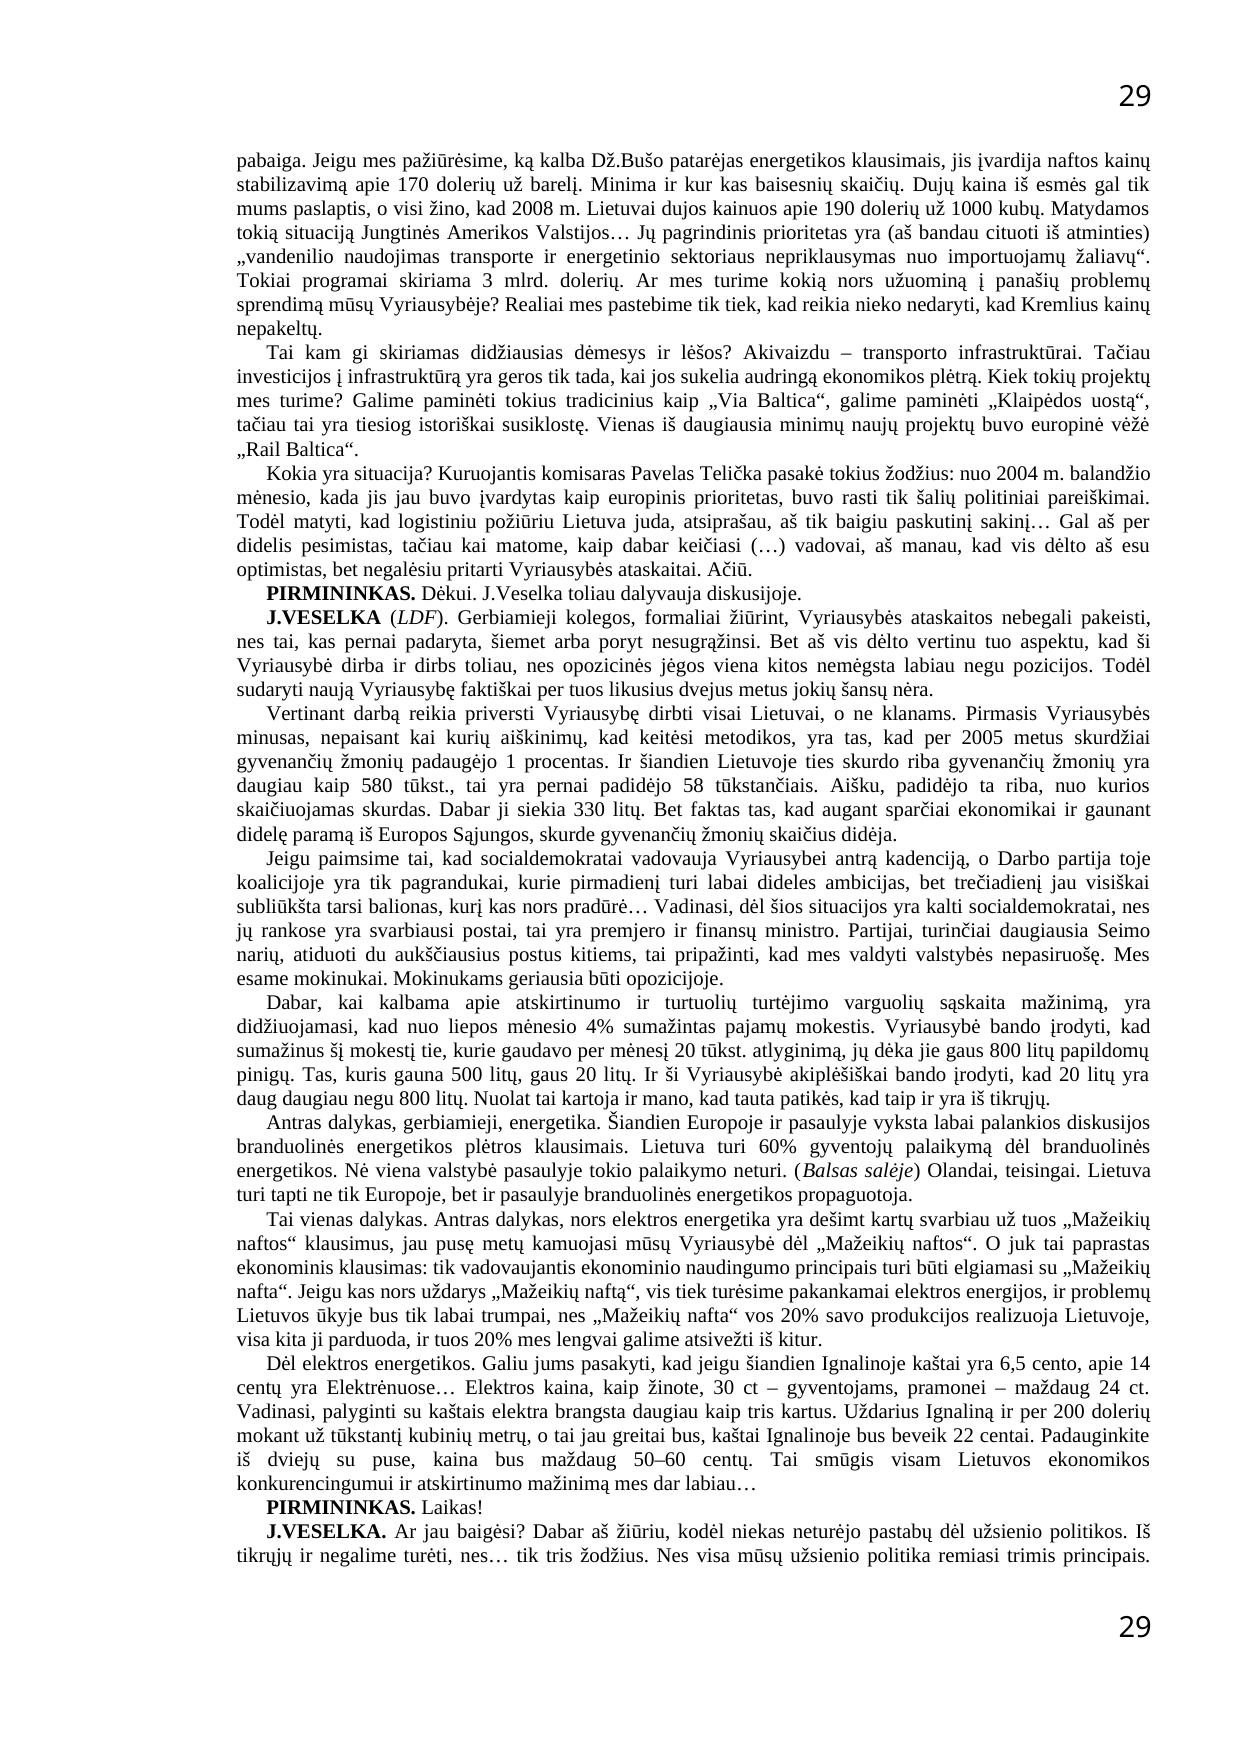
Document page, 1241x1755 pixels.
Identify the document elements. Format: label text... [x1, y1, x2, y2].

text Dabar, kai kalbama apie atskirtinumo ir turtuolių turtėjimo varguolių sąskaita mažinimą, yra didžiuojamasi, kad nuo liepos mėnesio 4% sumažintas pajamų mokestis. Vyriausybė bando įrodyti, kad sumažinus šį mokestį tie, kurie gaudavo per mėnesį 20 tūkst. atlyginimą, jų dėka jie gaus 800 litų papildomų pinigų. Tas, kuris gauna 500 litų, gaus 20 litų. Ir ši Vyriausybė akiplėšiškai bando įrodyti, kad 20 litų yra daug daugiau negu 800 litų. Nuolat tai kartoja ir mano, kad tauta patikės, kad taip ir yra iš tikrųjų. [236, 990, 1152, 1110]
text Antras dalykas, gerbiamieji, energetika. Šiandien Europoje ir pasaulyje vyksta labai palankios diskusijos branduolinės energetikos plėtros klausimais. Lietuva turi 60% gyventojų palaikymą dėl branduolinės energetikos. Nė viena valstybė pasaulyje tokio palaikymo neturi. (Balsas salėje) Olandai, teisingai. Lietuva turi tapti ne tik Europoje, bet ir pasaulyje branduolinės energetikos propaguotoja. [236, 1110, 1152, 1206]
text PIRMININKAS. Laikas! [236, 1495, 1152, 1519]
text Kokia yra situacija? Kuruojantis komisaras Pavelas Telička pasakė tokius žodžius: nuo 2004 m. balandžio mėnesio, kada jis jau buvo įvardytas kaip europinis prioritetas, buvo rasti tik šalių politiniai pareiškimai. Todėl matyti, kad logistiniu požiūriu Lietuva juda, atsiprašau, aš tik baigiu paskutinį sakinį… Gal aš per didelis pesimistas, tačiau kai matome, kaip dabar keičiasi (…) vadovai, aš manau, kad vis dėlto aš esu optimistas, bet negalėsiu pritarti Vyriausybės ataskaitai. Ačiū. [236, 461, 1152, 581]
text Vertinant darbą reikia priversti Vyriausybę dirbti visai Lietuvai, o ne klanams. Pirmasis Vyriausybės minusas, nepaisant kai kurių aiškinimų, kad keitėsi metodikos, yra tas, kad per 2005 metus skurdžiai gyvenančių žmonių padaugėjo 1 procentas. Ir šiandien Lietuvoje ties skurdo riba gyvenančių žmonių yra daugiau kaip 580 tūkst., tai yra pernai padidėjo 58 tūkstančiais. Aišku, padidėjo ta riba, nuo kurios skaičiuojamas skurdas. Dabar ji siekia 330 litų. Bet faktas tas, kad augant sparčiai ekonomikai ir gaunant didelę paramą iš Europos Sąjungos, skurde gyvenančių žmonių skaičius didėja. [236, 701, 1152, 846]
text J.VESELKA. Ar jau baigėsi? Dabar aš žiūriu, kodėl niekas neturėjo pastabų dėl užsienio politikos. Iš tikrųjų ir negalime turėti, nes… tik tris žodžius. Nes visa mūsų užsienio politika remiasi trimis principais. [236, 1519, 1152, 1567]
text PIRMININKAS. Dėkui. J.Veselka toliau dalyvauja diskusijoje. [236, 581, 1152, 605]
text Jeigu paimsime tai, kad socialdemokratai vadovauja Vyriausybei antrą kadenciją, o Darbo partija toje koalicijoje yra tik pagrandukai, kurie pirmadienį turi labai dideles ambicijas, bet trečiadienį jau visiškai subliūkšta tarsi balionas, kurį kas nors pradūrė… Vadinasi, dėl šios situacijos yra kalti socialdemokratai, nes jų rankose yra svarbiausi postai, tai yra premjero ir finansų ministro. Partijai, turinčiai daugiausia Seimo narių, atiduoti du aukščiausius postus kitiems, tai pripažinti, kad mes valdyti valstybės nepasiruošę. Mes esame mokinukai. Mokinukams geriausia būti opozicijoje. [236, 846, 1152, 990]
text Tai kam gi skiriamas didžiausias dėmesys ir lėšos? Akivaizdu – transporto infrastruktūrai. Tačiau investicijos į infrastruktūrą yra geros tik tada, kai jos sukelia audringą ekonomikos plėtrą. Kiek tokių projektų mes turime? Galime paminėti tokius tradicinius kaip „Via Baltica“, galime paminėti „Klaipėdos uostą“, tačiau tai yra tiesiog istoriškai susiklostę. Vienas iš daugiausia minimų naujų projektų buvo europinė vėžė „Rail Baltica“. [236, 340, 1152, 461]
text Tai vienas dalykas. Antras dalykas, nors elektros energetika yra dešimt kartų svarbiau už tuos „Mažeikių naftos“ klausimus, jau pusę metų kamuojasi mūsų Vyriausybė dėl „Mažeikių naftos“. O juk tai paprastas ekonominis klausimas: tik vadovaujantis ekonominio naudingumo principais turi būti elgiamasi su „Mažeikių nafta“. Jeigu kas nors uždarys „Mažeikių naftą“, vis tiek turėsime pakankamai elektros energijos, ir problemų Lietuvos ūkyje bus tik labai trumpai, nes „Mažeikių nafta“ vos 20% savo produkcijos realizuoja Lietuvoje, visa kita ji parduoda, ir tuos 20% mes lengvai galime atsivežti iš kitur. [236, 1206, 1152, 1351]
text J.VESELKA (LDF). Gerbiamieji kolegos, formaliai žiūrint, Vyriausybės ataskaitos nebegali pakeisti, nes tai, kas pernai padaryta, šiemet arba poryt nesugrąžinsi. Bet aš vis dėlto vertinu tuo aspektu, kad ši Vyriausybė dirba ir dirbs toliau, nes opozicinės jėgos viena kitos nemėgsta labiau negu pozicijos. Todėl sudaryti naują Vyriausybę faktiškai per tuos likusius dvejus metus jokių šansų nėra. [236, 605, 1152, 701]
text pabaiga. Jeigu mes pažiūrėsime, ką kalba Dž.Bušo patarėjas energetikos klausimais, jis įvardija naftos kainų stabilizavimą apie 170 dolerių už barelį. Minima ir kur kas baisesnių skaičių. Dujų kaina iš esmės gal tik mums paslaptis, o visi žino, kad 2008 m. Lietuvai dujos kainuos apie 190 dolerių už 1000 kubų. Matydamos tokią situaciją Jungtinės Amerikos Valstijos… Jų pagrindinis prioritetas yra (aš bandau cituoti iš atminties) „vandenilio naudojimas transporte ir energetinio sektoriaus nepriklausymas nuo importuojamų žaliavų“. Tokiai programai skiriama 3 mlrd. dolerių. Ar mes turime kokią nors užuominą į panašių problemų sprendimą mūsų Vyriausybėje? Realiai mes pastebime tik tiek, kad reikia nieko nedaryti, kad Kremlius kainų nepakeltų. [236, 148, 1152, 340]
text Dėl elektros energetikos. Galiu jums pasakyti, kad jeigu šiandien Ignalinoje kaštai yra 6,5 cento, apie 14 centų yra Elektrėnuose… Elektros kaina, kaip žinote, 30 ct – gyventojams, pramonei – maždaug 24 ct. Vadinasi, palyginti su kaštais elektra brangsta daugiau kaip tris kartus. Uždarius Ignaliną ir per 200 dolerių mokant už tūkstantį kubinių metrų, o tai jau greitai bus, kaštai Ignalinoje bus beveik 22 centai. Padauginkite iš dviejų su puse, kaina bus maždaug 50–60 centų. Tai smūgis visam Lietuvos ekonomikos konkurencingumui ir atskirtinumo mažinimą mes dar labiau… [236, 1351, 1152, 1495]
